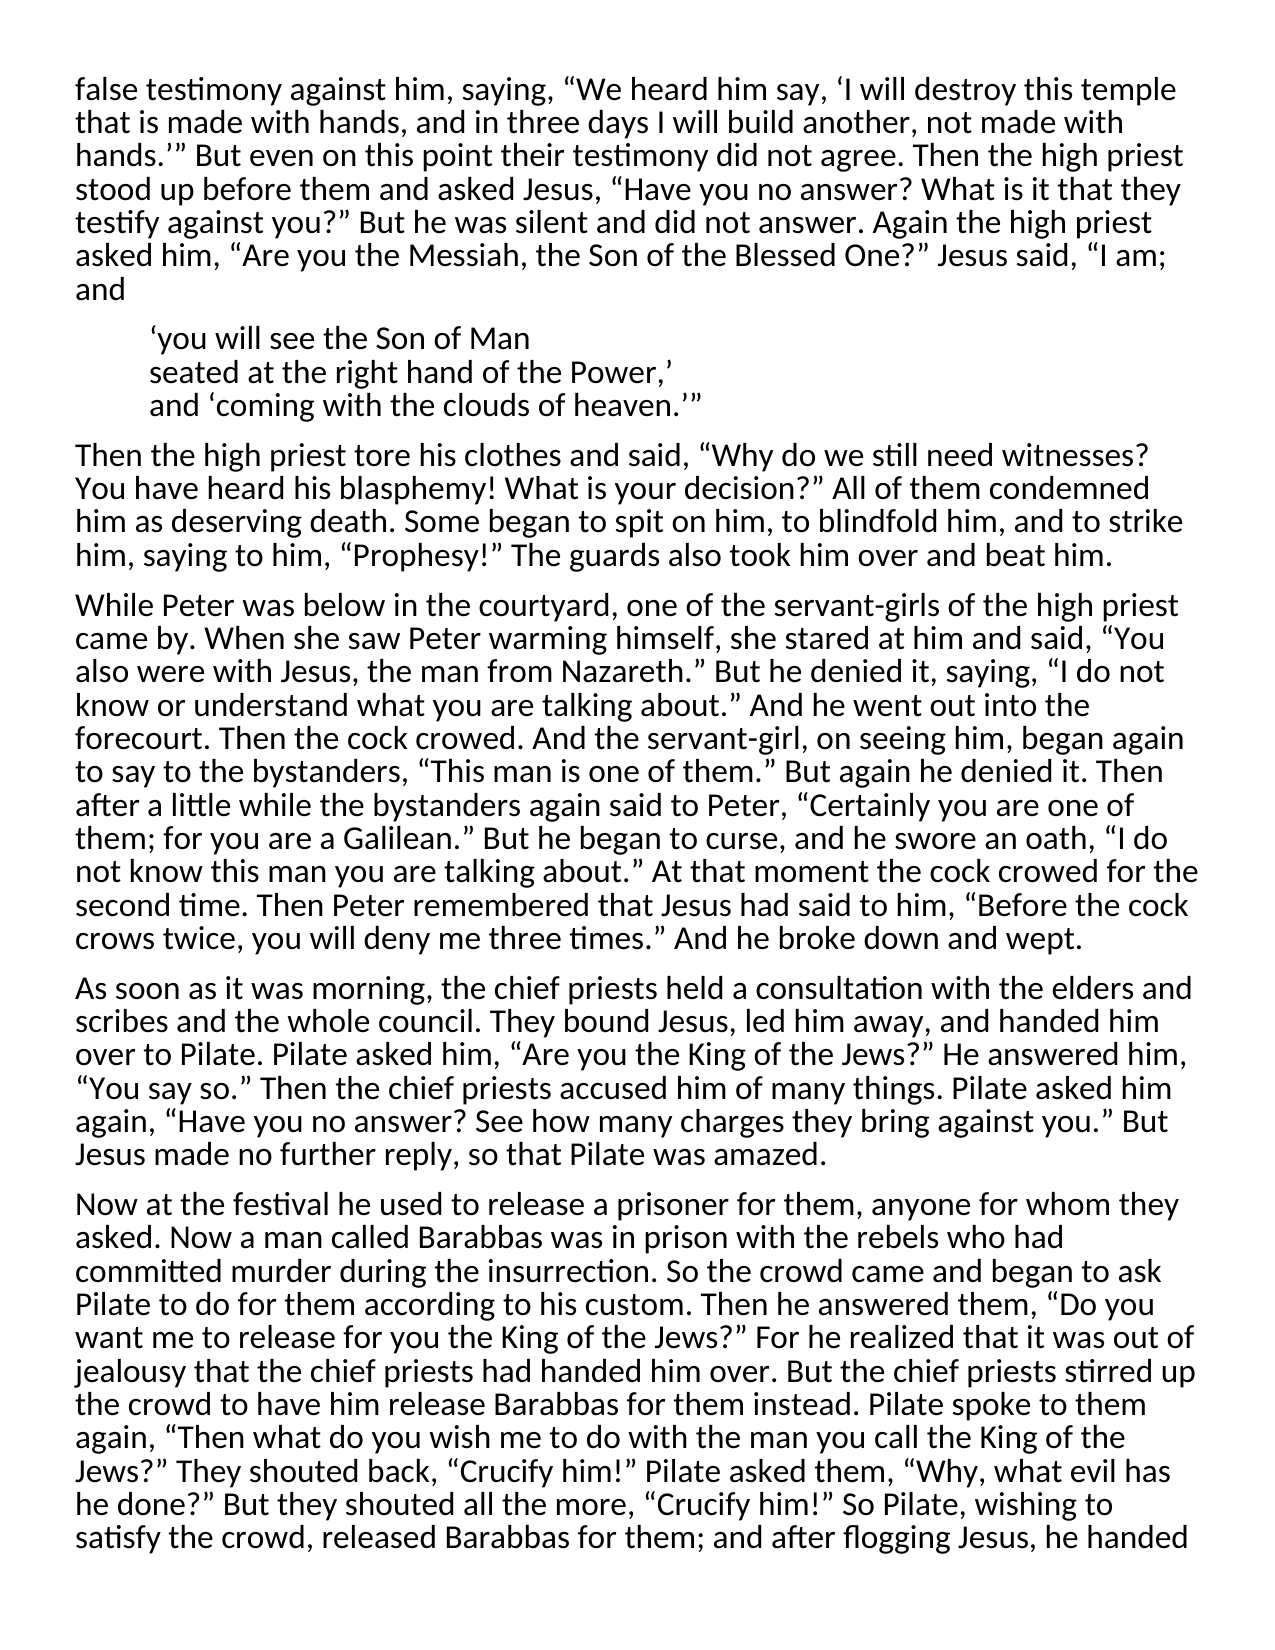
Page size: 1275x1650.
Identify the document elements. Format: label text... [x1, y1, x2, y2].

text ‘you will see the Son of Man seated at the right hand of the Power,’ and ‘coming with the clouds of heaven.’” [149, 325, 1200, 425]
text While Peter was below in the courtyard, one of the servant-girls of the high priest came by. When she saw Peter warming himself, she stared at him and said, “You also were with Jesus, the man from Nazareth.” But he denied it, saying, “I do not know or understand what you are talking about.” And he went out into the forecourt. Then the cock crowed. And the servant-girl, on seeing him, began again to say to the bystanders, “This man is one of them.” But again he denied it. Then after a little while the bystanders again said to Peter, “Certainly you are one of them; for you are a Galilean.” But he began to curse, and he swore an oath, “I do not know this man you are talking about.” At that moment the cock crowed for the second time. Then Peter remembered that Jesus had said to him, “Before the cock crows twice, you will deny me three times.” And he broke down and wept. [75, 591, 1200, 958]
text false testimony against him, saying, “We heard him say, ‘I will destroy this temple that is made with hands, and in three days I will build another, not made with hands.’” But even on this point their testimony did not agree. Then the high priest stood up before them and asked Jesus, “Have you no answer? What is it that they testify against you?” But he was silent and did not answer. Again the high priest asked him, “Are you the Messiah, the Son of the Blessed One?” Jesus said, “I am; and [75, 75, 1200, 308]
text Now at the festival he used to release a prisoner for them, anyone for whom they asked. Now a man called Barabbas was in prison with the rebels who had committed murder during the insurrection. So the crowd came and began to ask Pilate to do for them according to his custom. Then he answered them, “Do you want me to release for you the King of the Jews?” For he realized that it was out of jealousy that the chief priests had handed him over. But the chief priests stirred up the crowd to have him release Barabbas for them instead. Pilate spoke to them again, “Then what do you wish me to do with the man you call the King of the Jews?” They shouted back, “Crucify him!” Pilate asked them, “Why, what evil has he done?” But they shouted all the more, “Crucify him!” So Pilate, wishing to satisfy the crowd, released Barabbas for them; and after flogging Jesus, he handed [75, 1191, 1200, 1557]
text Then the high priest tore his clothes and said, “Why do we still need witnesses? You have heard his blasphemy! What is your decision?” All of them condemned him as deserving death. Some began to spit on him, to blindfold him, and to strike him, saying to him, “Prophesy!” The guards also took him over and beat him. [75, 441, 1200, 574]
text As soon as it was morning, the chief priests held a consultation with the elders and scribes and the whole council. They bound Jesus, led him away, and handed him over to Pilate. Pilate asked him, “Are you the King of the Jews?” He answered him, “You say so.” Then the chief priests accused him of many things. Pilate asked him again, “Have you no answer? See how many charges they bring against you.” But Jesus made no further reply, so that Pilate was amazed. [75, 974, 1200, 1174]
